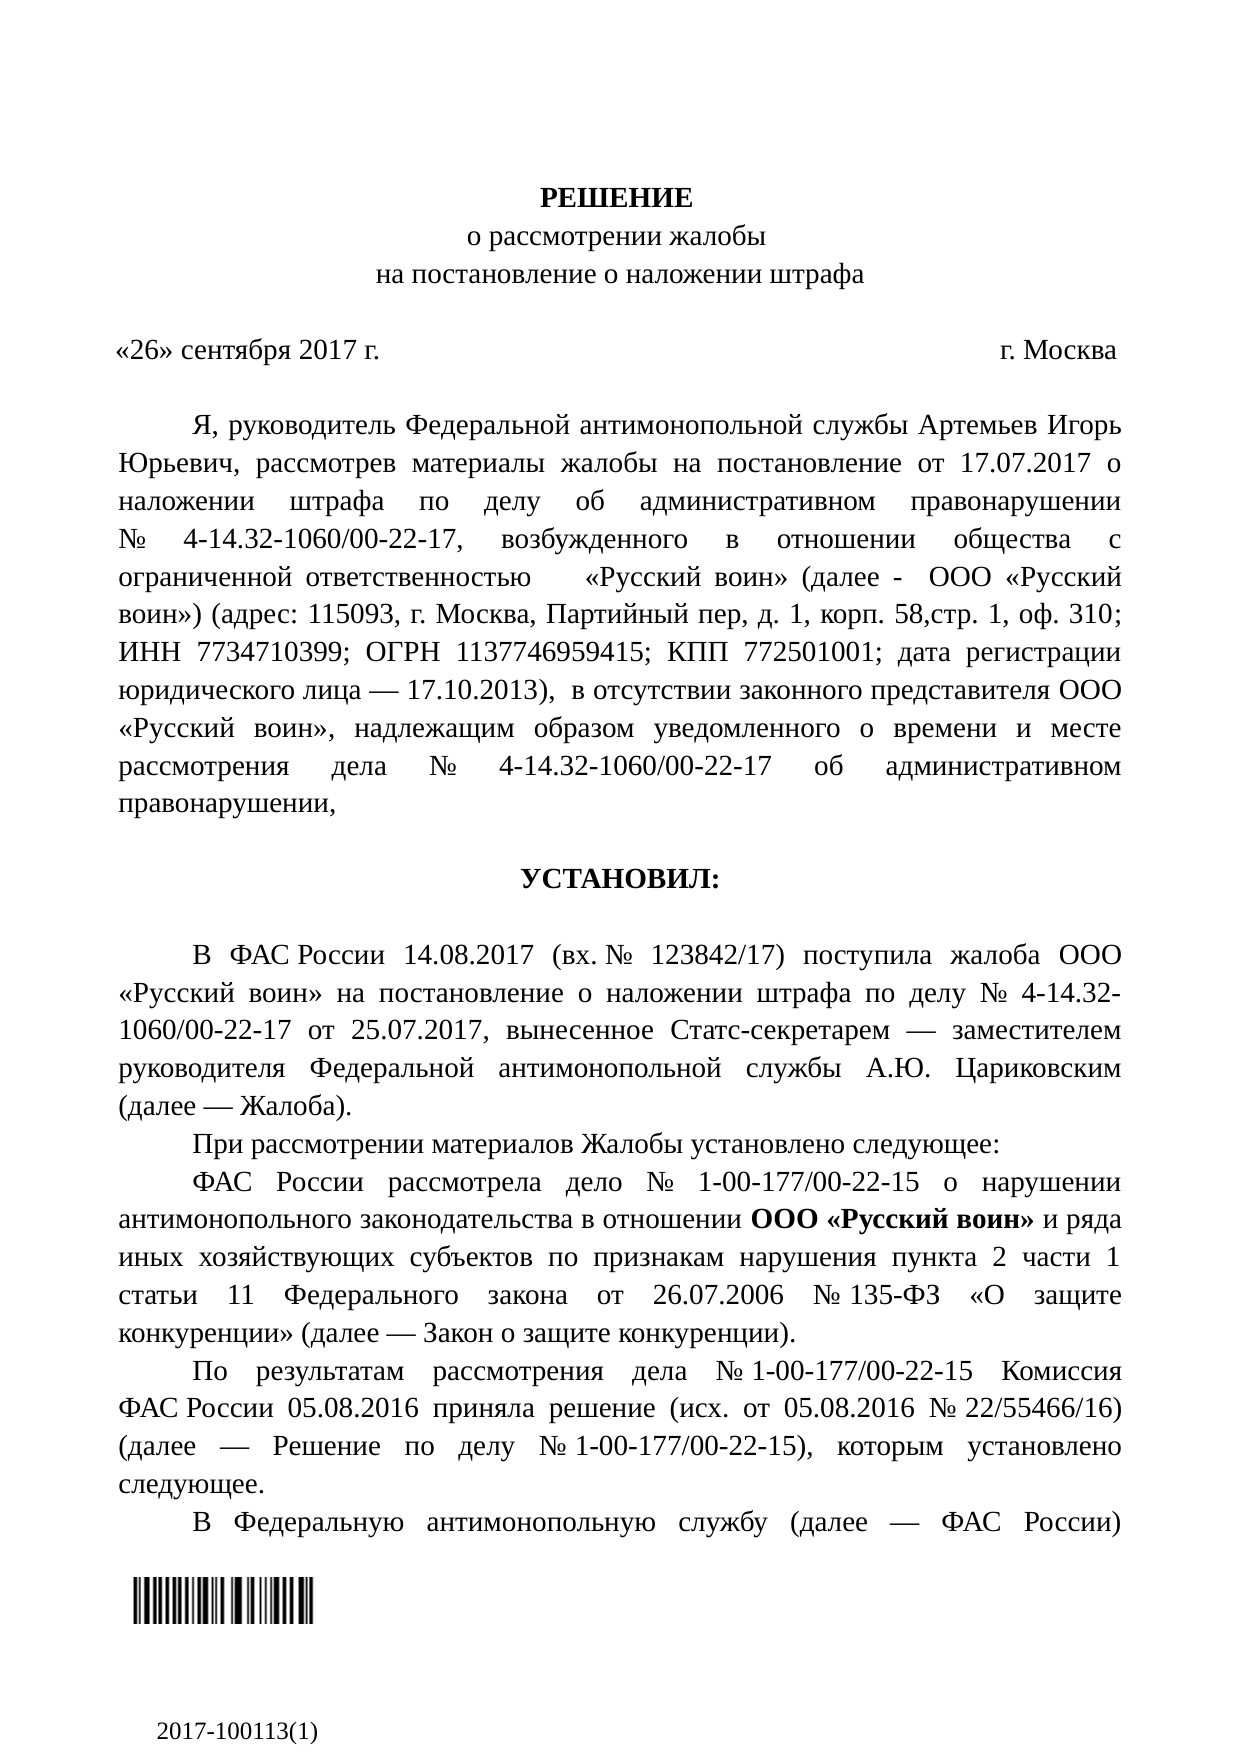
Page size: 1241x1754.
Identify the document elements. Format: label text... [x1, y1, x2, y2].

text ФАС России рассмотрела дело № 1-00-177/00-22-15 о нарушении антимонопольного законодательства в отношении ООО «Русский воин» и ряда иных хозяйствующих субъектов по признакам нарушения пункта 2 части 1 статьи 11 Федерального закона от 26.07.2006 № 135-ФЗ «О защите конкуренции» (далее — Закон о защите конкуренции). [118, 1159, 1122, 1348]
subtitle РЕШЕНИЕ [118, 176, 1122, 214]
picture [118, 1577, 331, 1624]
text По результатам рассмотрения дела № 1-00-177/00-22-15 Комиссия ФАС России 05.08.2016 приняла решение (исх. от 05.08.2016 № 22/55466/16) (далее — Решение по делу № 1-00-177/00-22-15), которым установлено следующее. [118, 1348, 1122, 1500]
text «26» сентября 2017 г. г. Москва [115, 328, 1122, 365]
text При рассмотрении материалов Жалобы установлено следующее: [118, 1122, 1122, 1159]
text В Федеральную антимонопольную службу (далее — ФАС России) [118, 1500, 1122, 1538]
text о рассмотрении жалобы [118, 214, 1122, 252]
text УСТАНОВИЛ: [118, 857, 1122, 895]
text В ФАС России 14.08.2017 (вх. № 123842/17) поступила жалоба ООО «Русский воин» на постановление о наложении штрафа по делу № 4-14.32-1060/00-22-17 от 25.07.2017, вынесенное Статс-секретарем — заместителем руководителя Федеральной антимонопольной службы А.Ю. Цариковским (далее — Жалоба). [118, 933, 1122, 1122]
text Я, руководитель Федеральной антимонопольной службы Артемьев Игорь Юрьевич, рассмотрев материалы жалобы на постановление от 17.07.2017 о наложении штрафа по делу об административном правонарушении № 4-14.32-1060/00-22-17, возбужденного в отношении общества с ограниченной ответственностью «Русский воин» (далее - ООО «Русский воин») (адрес: 115093, г. Москва, Партийный пер, д. 1, корп. 58,стр. 1, оф. 310; ИНН 7734710399; ОГРН 1137746959415; КПП 772501001; дата регистрации юридического лица — 17.10.2013), в отсутствии законного представителя ООО «Русский воин», надлежащим образом уведомленного о времени и месте рассмотрения дела № 4-14.32-1060/00-22-17 об административном правонарушении, [118, 403, 1122, 819]
text на постановление о наложении штрафа [118, 252, 1122, 290]
